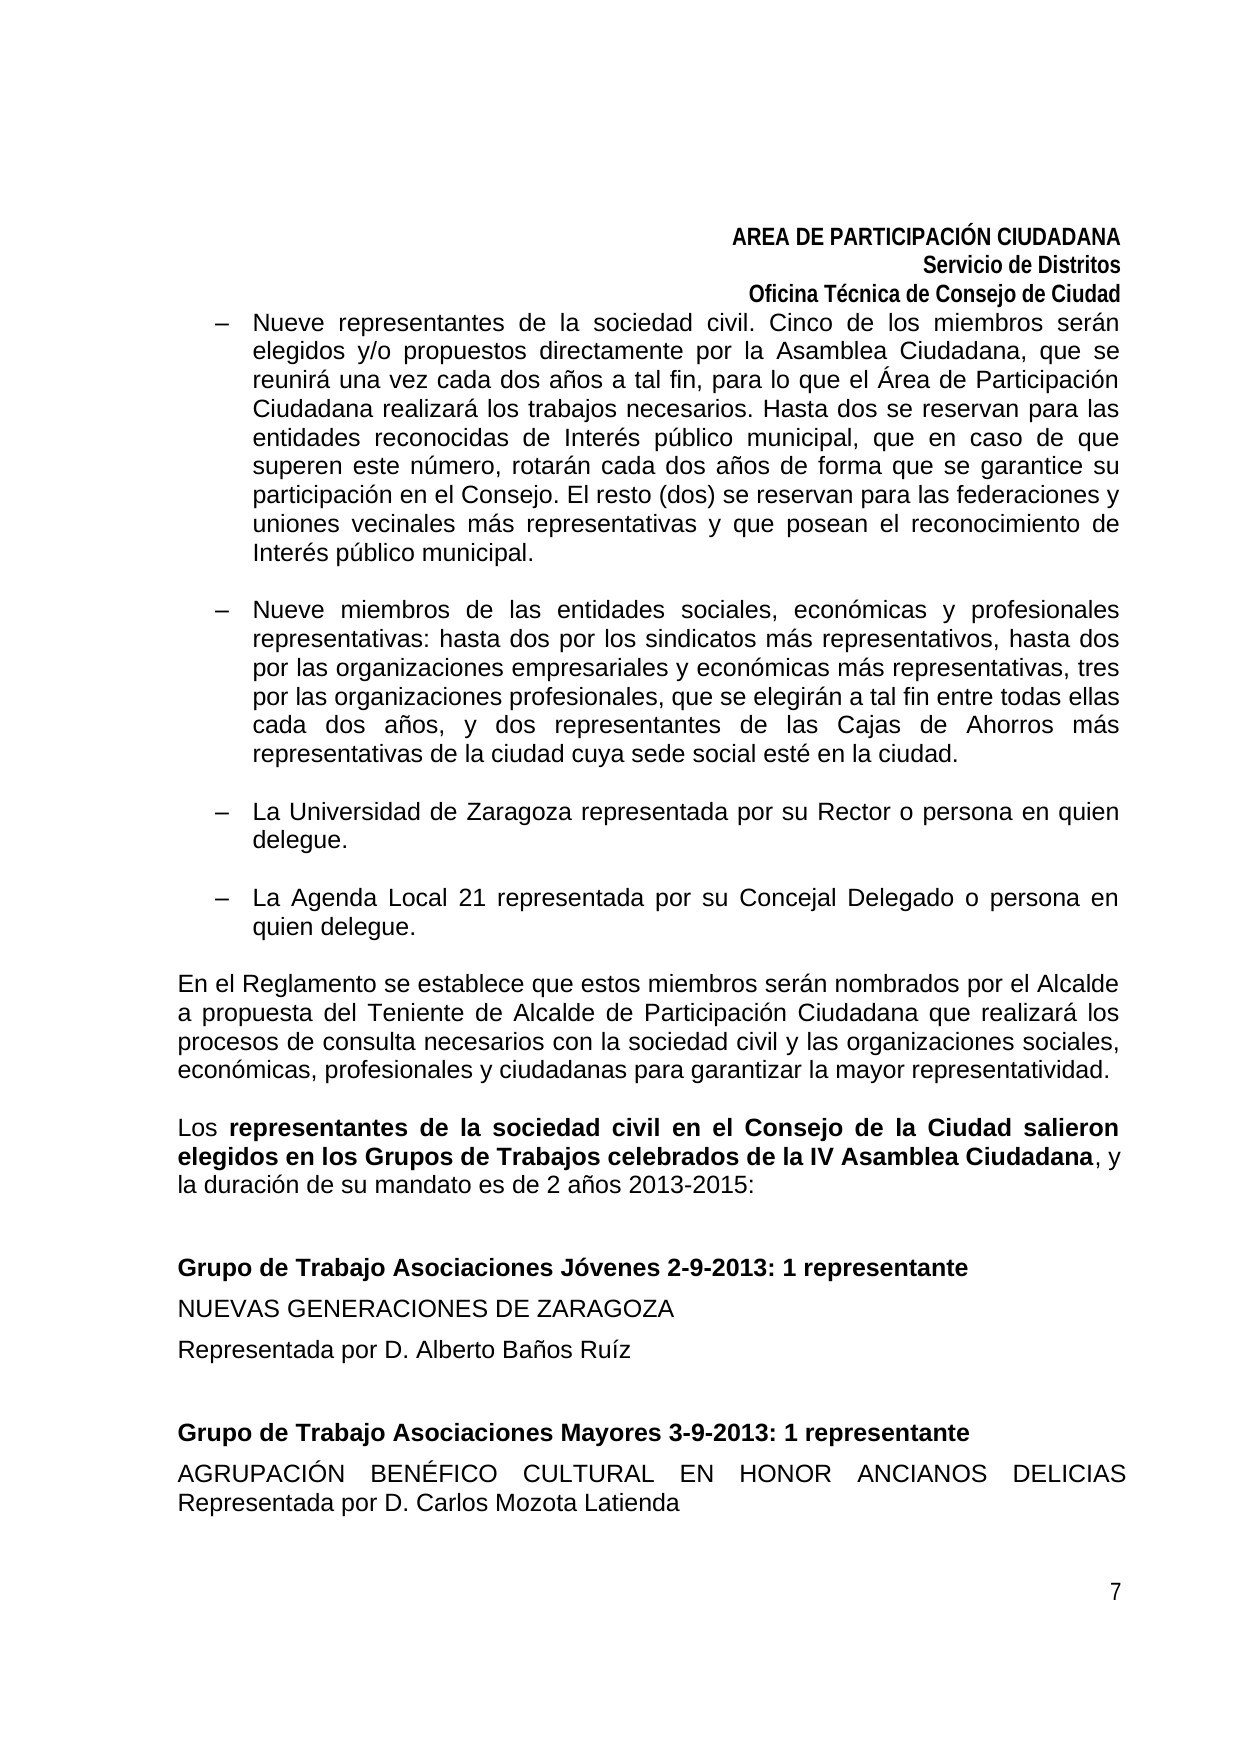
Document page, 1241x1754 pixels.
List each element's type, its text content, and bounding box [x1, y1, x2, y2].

list NUEVAS GENERACIONES DE ZARAGOZA [177, 1294, 1127, 1323]
list La Universidad de Zaragoza representada por su Rector o persona en quien delegue. [215, 796, 1121, 854]
list AGRUPACIÓN BENÉFICO CULTURAL EN HONOR ANCIANOS DELICIAS Representada por D. Carlos Mozota Latienda [177, 1459, 1127, 1517]
list Representada por D. Alberto Baños Ruíz [177, 1335, 1127, 1364]
list Grupo de Trabajo Asociaciones Jóvenes 2-9-2013: 1 representante [177, 1253, 1127, 1282]
list La Agenda Local 21 representada por su Concejal Delegado o persona en quien delegue. [215, 883, 1121, 940]
list Nueve miembros de las entidades sociales, económicas y profesionales representativas: hasta dos por los sindicatos más representativos, hasta dos por las organizaciones empresariales y económicas más representativas, tres por las organizaciones profesionales, que se elegirán a tal fin entre todas ellas cada dos años, y dos representantes de las Cajas de Ahorros más representativas de la ciudad cuya sede social esté en la ciudad. [215, 595, 1121, 768]
text Los representantes de la sociedad civil en el Consejo de la Ciudad salieron elegidos en los Grupos de Trabajos celebrados de la IV Asamblea Ciudadana, y [177, 1113, 1121, 1170]
text la duración de su mandato es de 2 años 2013-2015: [177, 1170, 1121, 1199]
list Grupo de Trabajo Asociaciones Mayores 3-9-2013: 1 representante [177, 1418, 1127, 1447]
list Nueve representantes de la sociedad civil. Cinco de los miembros serán elegidos y/o propuestos directamente por la Asamblea Ciudadana, que se reunirá una vez cada dos años a tal fin, para lo que el Área de Participación Ciudadana realizará los trabajos necesarios. Hasta dos se reservan para las entidades reconocidas de Interés público municipal, que en caso de que superen este número, rotarán cada dos años de forma que se garantice su participación en el Consejo. El resto (dos) se reservan para las federaciones y uniones vecinales más representativas y que posean el reconocimiento de Interés público municipal. [215, 307, 1121, 566]
text En el Reglamento se establece que estos miembros serán nombrados por el Alcalde a propuesta del Teniente de Alcalde de Participación Ciudadana que realizará los procesos de consulta necesarios con la sociedad civil y las organizaciones sociales, económicas, profesionales y ciudadanas para garantizar la mayor representatividad. [177, 969, 1121, 1084]
